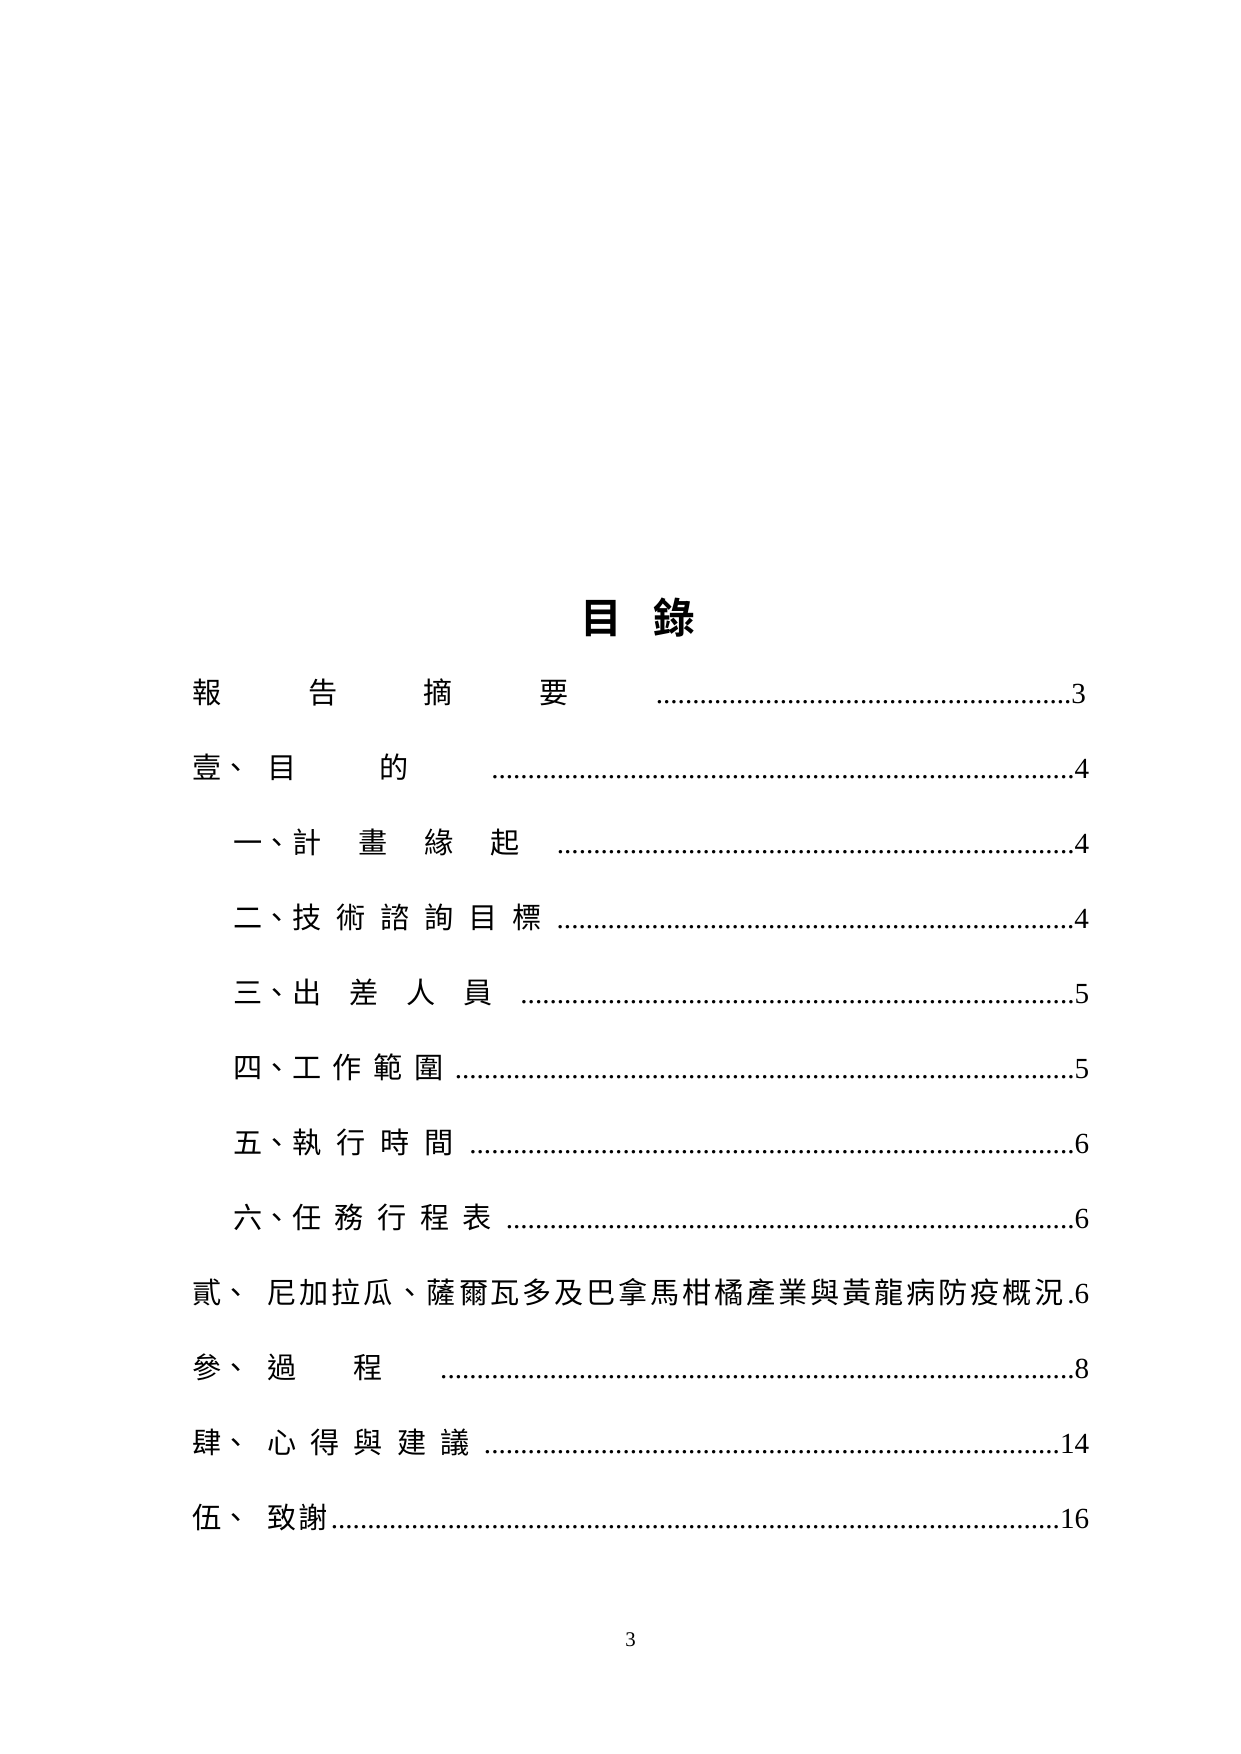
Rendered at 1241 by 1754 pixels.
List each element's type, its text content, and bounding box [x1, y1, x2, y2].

list 目的................................................................................4 [192, 728, 1089, 803]
text 目 錄 [207, 578, 1069, 653]
list 心得與建議...............................................................................14 [192, 1403, 1089, 1478]
list 出差人員............................................................................5 [177, 953, 1089, 1028]
list 計畫緣起.......................................................................4 [177, 803, 1089, 878]
list 技術諮詢目標.......................................................................4 [177, 878, 1089, 953]
list 致謝....................................................................................................16 [192, 1478, 1089, 1553]
text 報告摘要.........................................................3 [192, 653, 1086, 728]
list 任務行程表..............................................................................6 [177, 1178, 1089, 1253]
list 尼加拉瓜、薩爾瓦多及巴拿馬柑橘產業與黃龍病防疫概況.6 [192, 1253, 1089, 1328]
list 執行時間...................................................................................6 [177, 1103, 1089, 1178]
list 過程.......................................................................................8 [192, 1328, 1089, 1403]
list 工作範圍.....................................................................................5 [177, 1028, 1089, 1103]
